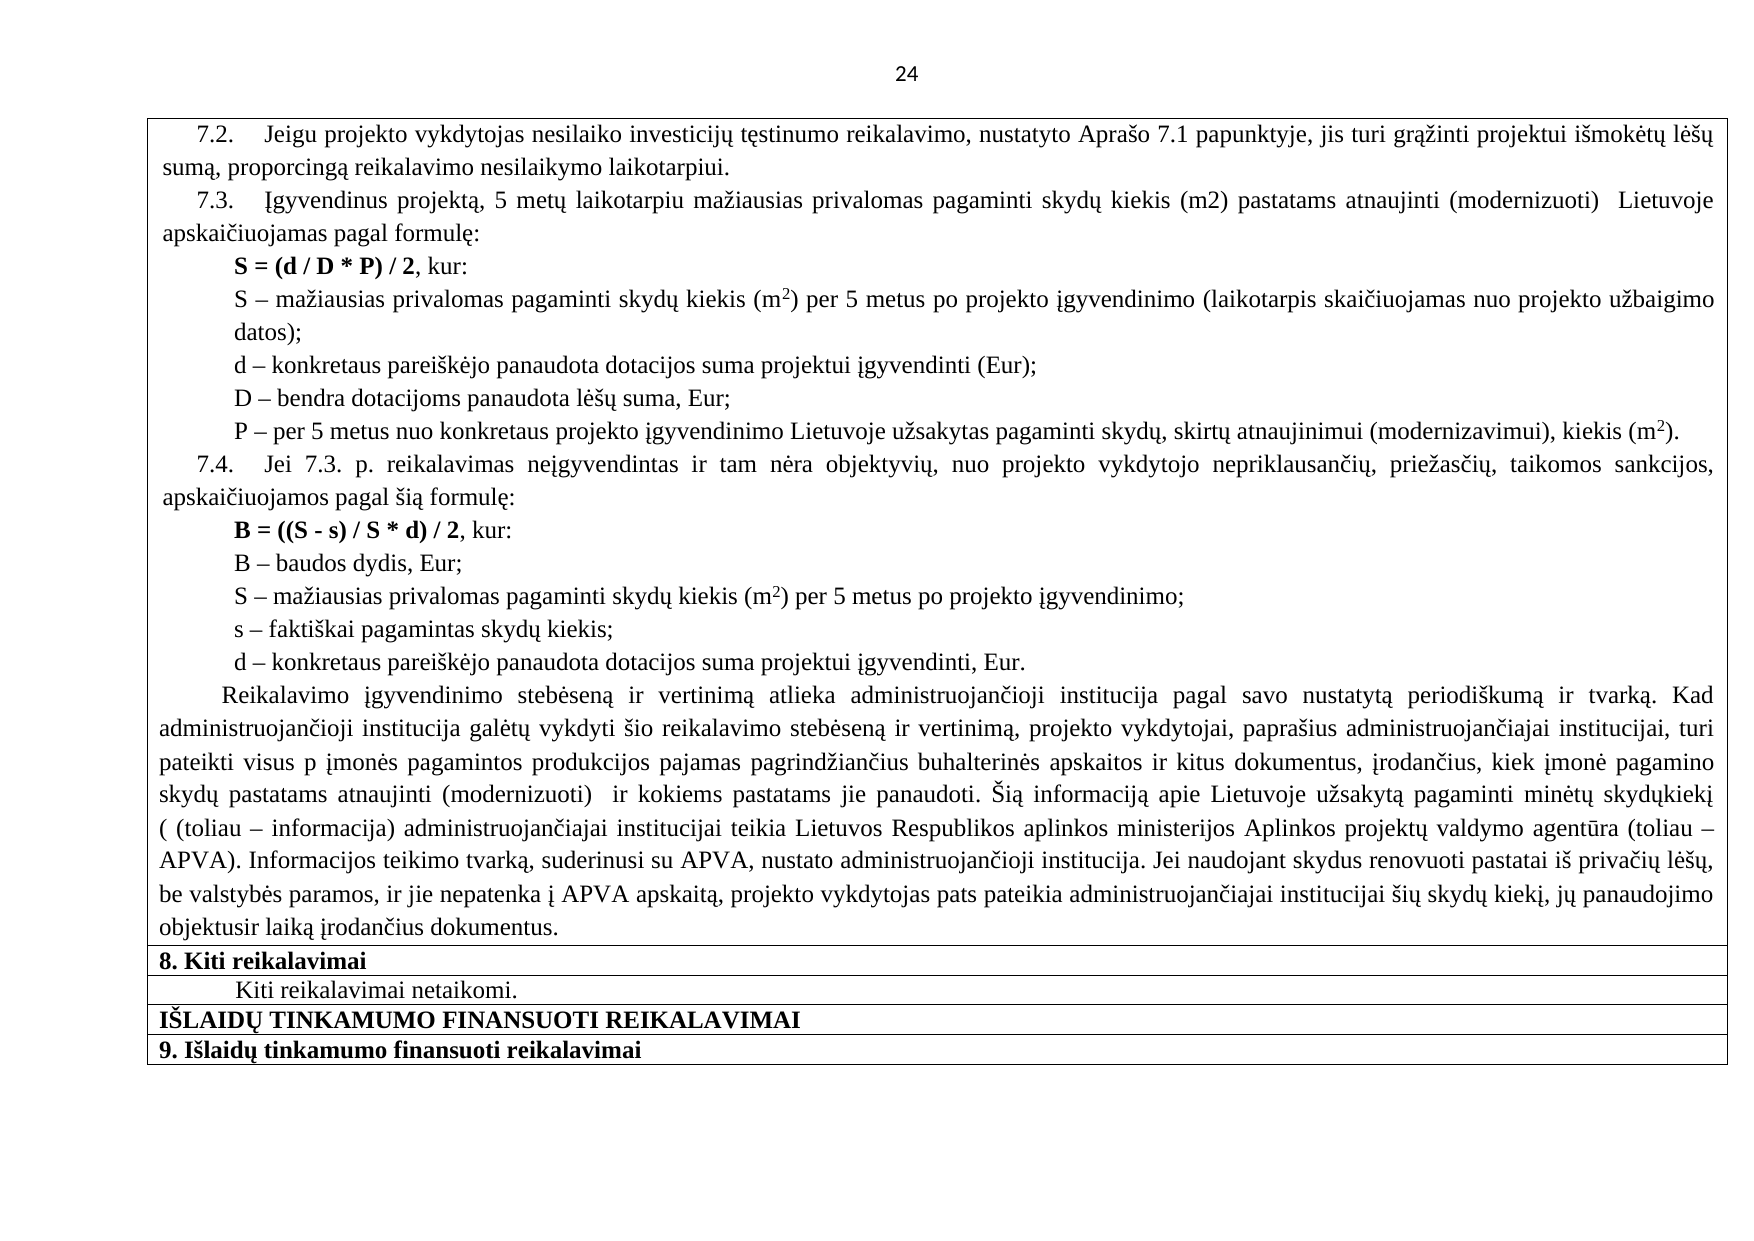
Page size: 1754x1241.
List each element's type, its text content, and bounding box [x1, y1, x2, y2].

table_cell IŠLAIDŲ TINKAMUMO FINANSUOTI REIKALAVIMAI [148, 1005, 1727, 1034]
table_cell 7.2. Jeigu projekto vykdytojas nesilaiko investicijų tęstinumo reikalavimo, nustatyto Aprašo 7.1 papunktyje, jis turi grąžinti projektui išmokėtų lėšų sumą, proporcingą reikalavimo nesilaikymo laikotarpiui. 7.3. Įgyvendinus projektą, 5 metų laikotarpiu mažiausias privalomas pagaminti skydų kiekis (m2) pastatams atnaujinti (modernizuoti) Lietuvoje apskaičiuojamas pagal formulę: S = (d / D * P) / 2, kur: S – mažiausias privalomas pagaminti skydų kiekis (m2) per 5 metus po projekto įgyvendinimo (laikotarpis skaičiuojamas nuo projekto užbaigimo datos); d – konkretaus pareiškėjo panaudota dotacijos suma projektui įgyvendinti (Eur); D – bendra dotacijoms panaudota lėšų suma, Eur; P – per 5 metus nuo konkretaus projekto įgyvendinimo Lietuvoje užsakytas pagaminti skydų, skirtų atnaujinimui (modernizavimui), kiekis (m2). 7.4. Jei 7.3. p. reikalavimas neįgyvendintas ir tam nėra objektyvių, nuo projekto vykdytojo nepriklausančių, priežasčių, taikomos sankcijos, apskaičiuojamos pagal šią formulę: B = ((S - s) / S * d) / 2, kur: B – baudos dydis, Eur; S – mažiausias privalomas pagaminti skydų kiekis (m2) per 5 metus po projekto įgyvendinimo; s – faktiškai pagamintas skydų kiekis; d – konkretaus pareiškėjo panaudota dotacijos suma projektui įgyvendinti, Eur. Reikalavimo įgyvendinimo stebėseną ir vertinimą atlieka administruojančioji institucija pagal savo nustatytą periodiškumą ir tvarką. Kad administruojančioji institucija galėtų vykdyti šio reikalavimo stebėseną ir vertinimą, projekto vykdytojai, paprašius administruojančiajai institucijai, turi pateikti visus p įmonės pagamintos produkcijos pajamas pagrindžiančius buhalterinės apskaitos ir kitus dokumentus, įrodančius, kiek įmonė pagamino skydų pastatams atnaujinti (modernizuoti) ir kokiems pastatams jie panaudoti. Šią informaciją apie Lietuvoje užsakytą pagaminti minėtų skydųkiekį ( (toliau – informacija) administruojančiajai institucijai teikia Lietuvos Respublikos aplinkos ministerijos Aplinkos projektų valdymo agentūra (toliau – APVA). Informacijos teikimo tvarką, suderinusi su APVA, nustato administruojančioji institucija. Jei naudojant skydus renovuoti pastatai iš privačių lėšų, be valstybės paramos, ir jie nepatenka į APVA apskaitą, projekto vykdytojas pats pateikia administruojančiajai institucijai šių skydų kiekį, jų panaudojimo objektusir laiką įrodančius dokumentus. [148, 119, 1727, 945]
table_cell 8. Kiti reikalavimai [148, 946, 1727, 974]
table_cell 9. Išlaidų tinkamumo finansuoti reikalavimai [148, 1035, 1727, 1064]
table_cell Kiti reikalavimai netaikomi. [148, 976, 1727, 1004]
